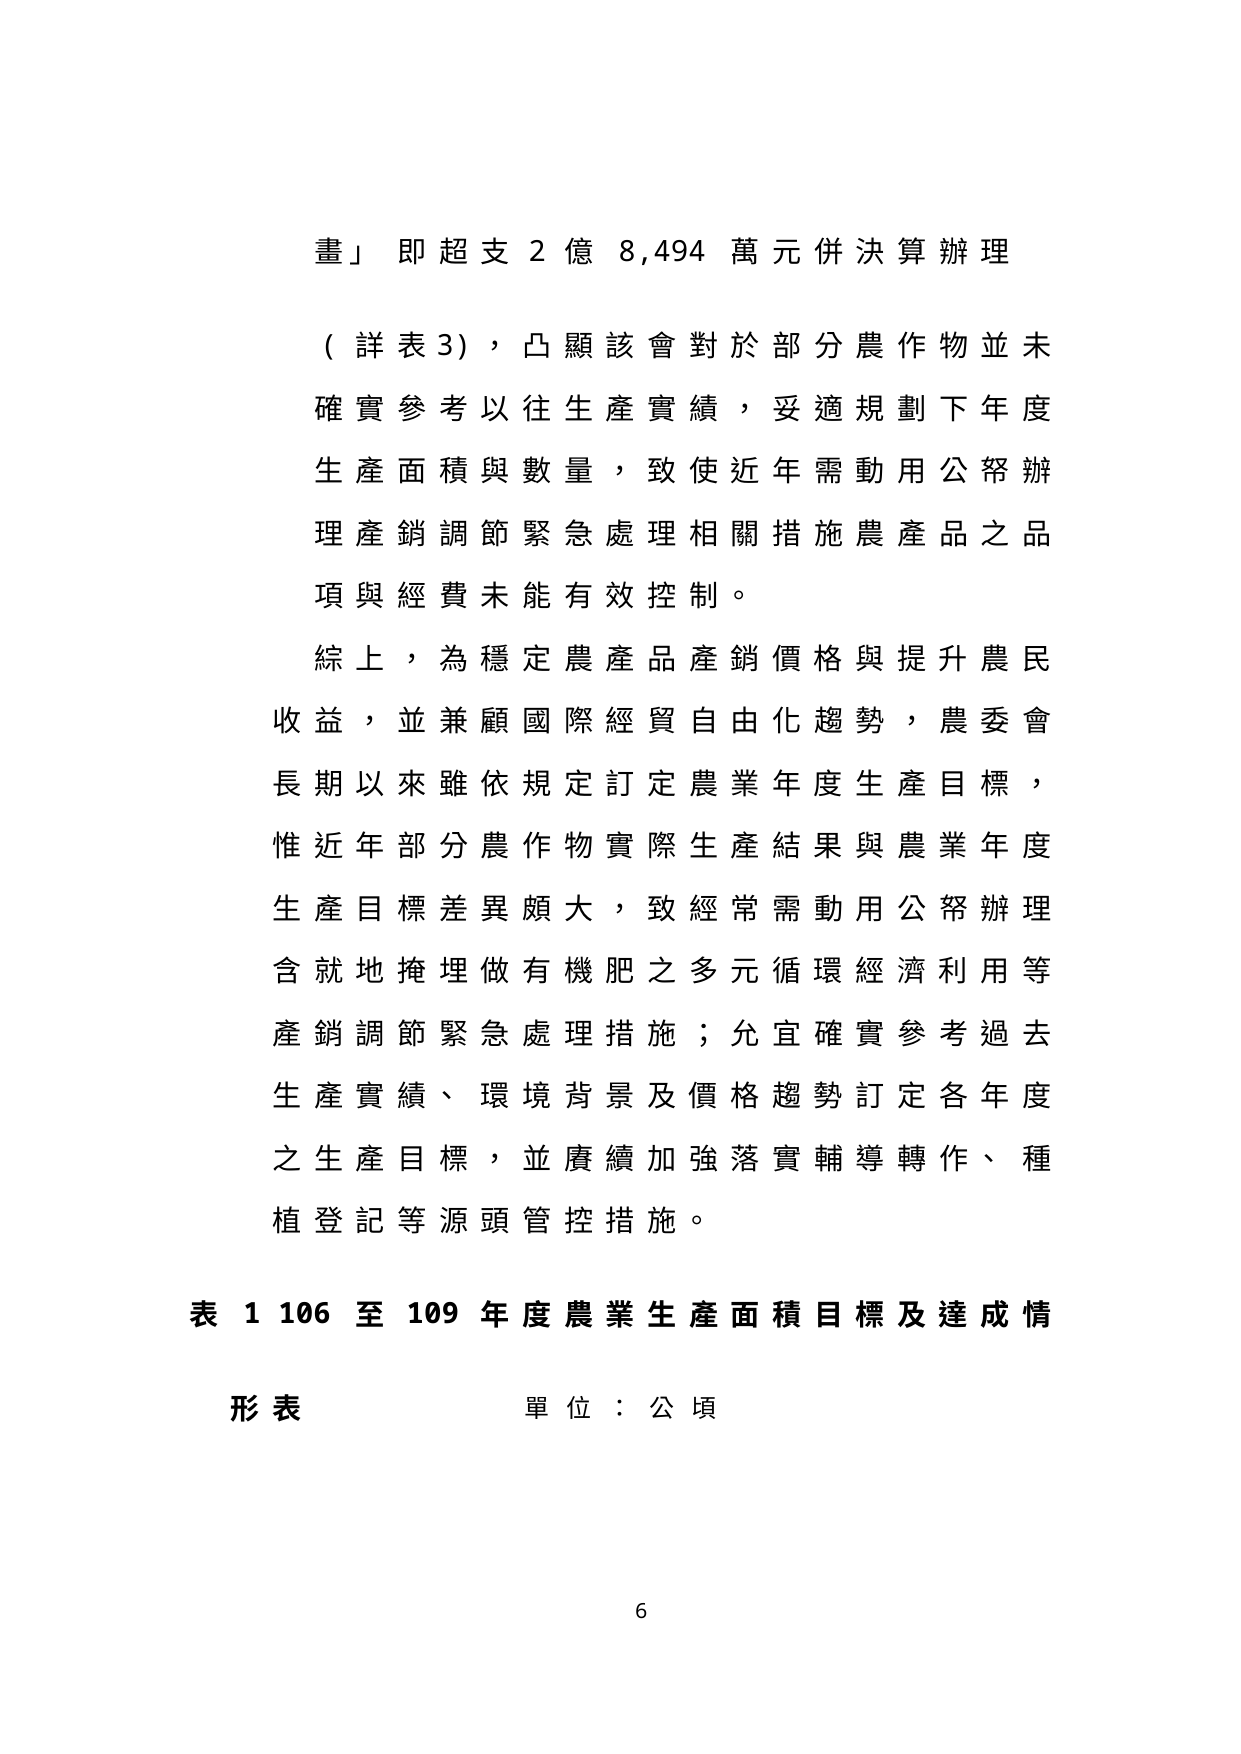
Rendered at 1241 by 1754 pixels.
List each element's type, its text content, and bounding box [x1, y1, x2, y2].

text 惟按農委會提供資料，108及109年度辦理含就地掩埋做有機肥等多元循環經濟利用措施(含就地掩埋做有機肥、送堆肥場製作等)之執行品項中均包括鳳梨，分別為8,205公噸、6,866公噸，其經費分別高達8,057萬8千元、7,690萬5千元，顯示該會似未確實就鳳梨各該年度實際種植面積與產量，妥適評估並調整下年度之生產面積與產量目標。此外，農委會108年度及109年度實際辦理農產品產銷調節緊急處理經費均超逾預算數，其中109年度農業發展基金「產銷調節緊急處理計畫」即超支2億8,494萬元併決算辦理(詳表3)，凸顯該會對於部分農作物並未確實參考以往生產實績，妥適規劃下年度生產面積與數量，致使近年需動用公帑辦理產銷調節緊急處理相關措施農產品之品項與經費未能有效控制。 [271, 177, 1058, 615]
text 表1 106至109年度農業生產面積目標及達成情形表 單位：公頃 [183, 1240, 1058, 1427]
text 綜上，為穩定農產品產銷價格與提升農民收益，並兼顧國際經貿自由化趨勢，農委會長期以來雖依規定訂定農業年度生產目標，惟近年部分農作物實際生產結果與農業年度生產目標差異頗大，致經常需動用公帑辦理含就地掩埋做有機肥之多元循環經濟利用等產銷調節緊急處理措施；允宜確實參考過去生產實績、環境背景及價格趨勢訂定各年度之生產目標，並賡續加強落實輔導轉作、種植登記等源頭管控措施。 [242, 615, 1058, 1240]
